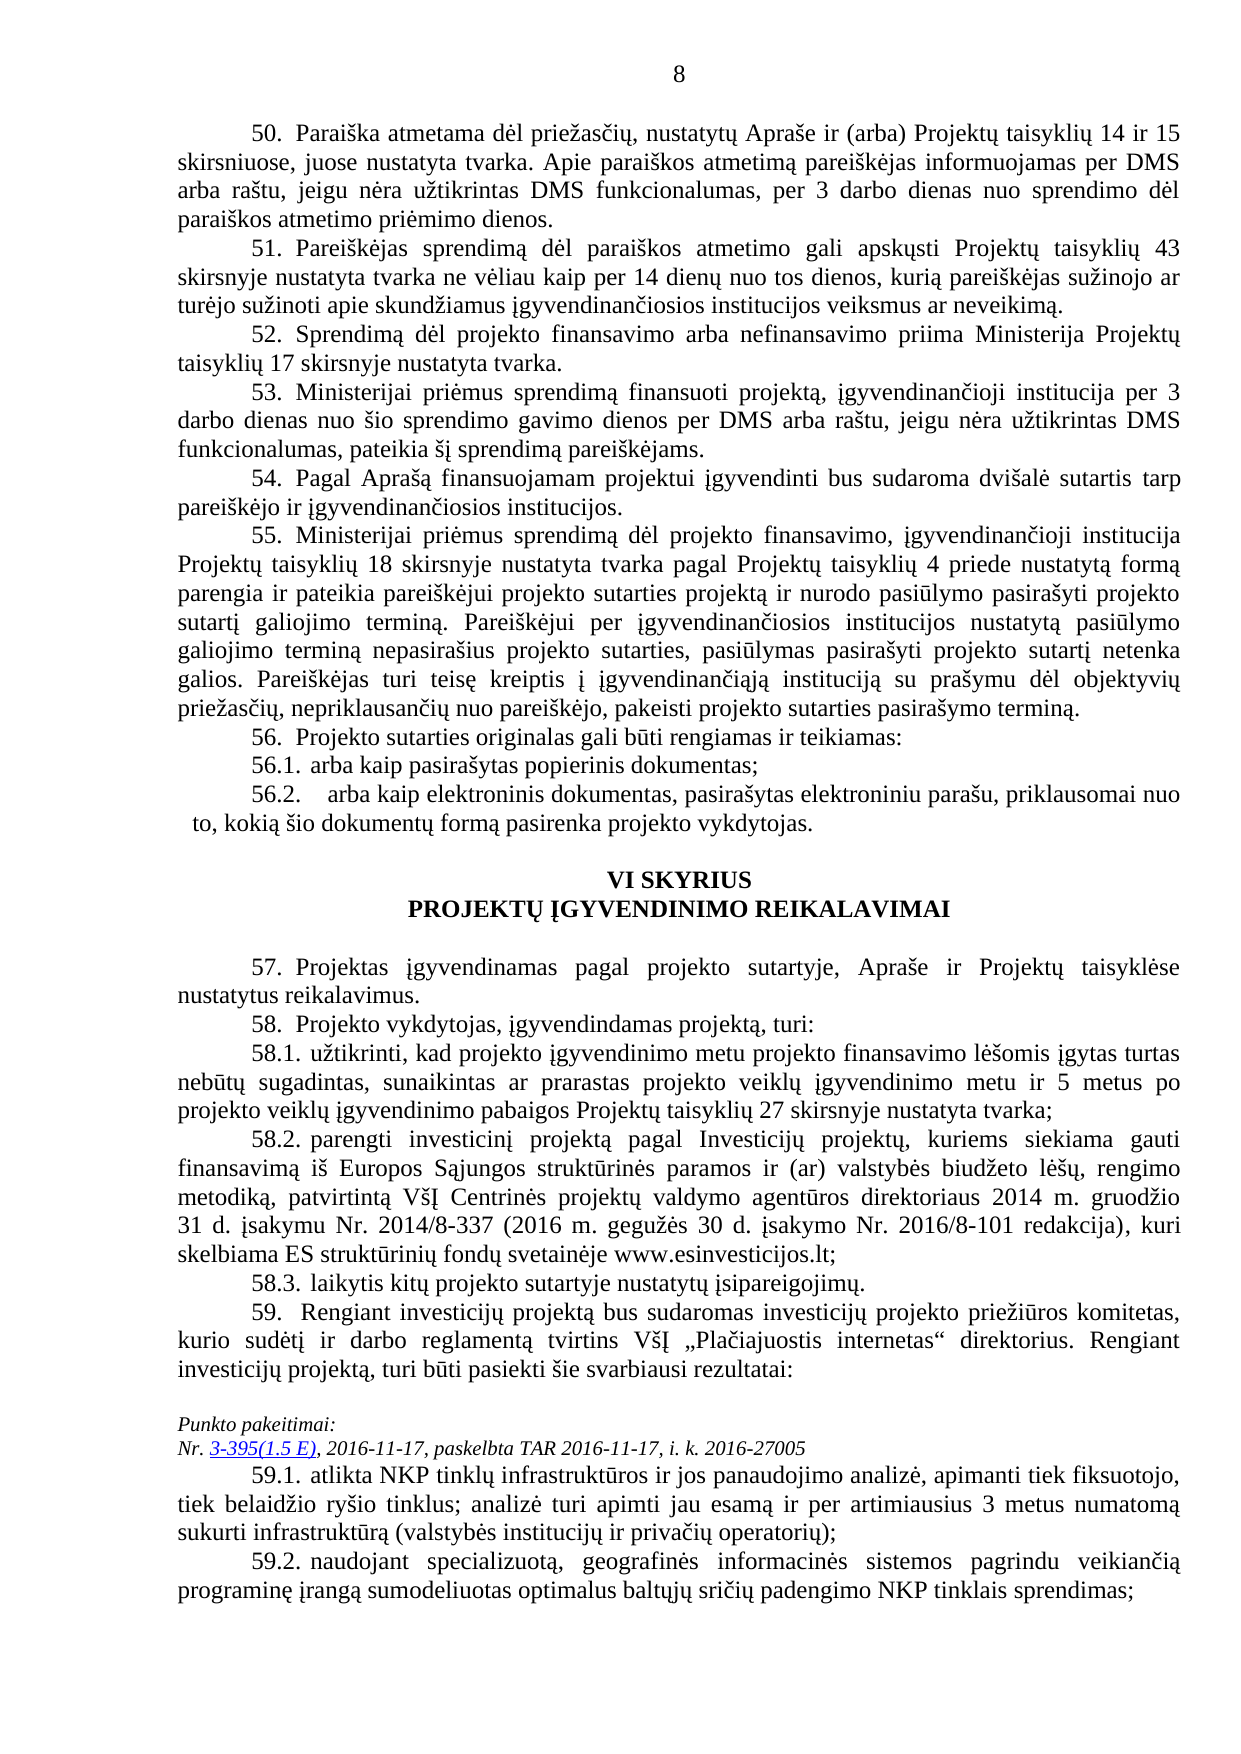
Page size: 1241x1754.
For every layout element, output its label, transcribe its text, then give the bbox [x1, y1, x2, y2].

text 55. Ministerijai priėmus sprendimą dėl projekto finansavimo, įgyvendinančioji institucija Projektų taisyklių 18 skirsnyje nustatyta tvarka pagal Projektų taisyklių 4 priede nustatytą formą parengia ir pateikia pareiškėjui projekto sutarties projektą ir nurodo pasiūlymo pasirašyti projekto sutartį galiojimo terminą. Pareiškėjui per įgyvendinančiosios institucijos nustatytą pasiūlymo galiojimo terminą nepasirašius projekto sutarties, pasiūlymas pasirašyti projekto sutartį netenka galios. Pareiškėjas turi teisę kreiptis į įgyvendinančiąją instituciją su prašymu dėl objektyvių priežasčių, nepriklausančių nuo pareiškėjo, pakeisti projekto sutarties pasirašymo terminą. [177, 521, 1181, 722]
text 58. Projekto vykdytojas, įgyvendindamas projektą, turi: [177, 1009, 1181, 1038]
text PROJEKTŲ ĮGYVENDINIMO REIKALAVIMAI [177, 894, 1181, 923]
text Punkto pakeitimai: [177, 1412, 1181, 1436]
text VI SKYRIUS [177, 866, 1181, 894]
text 58.3. laikytis kitų projekto sutartyje nustatytų įsipareigojimų. [177, 1268, 1181, 1297]
text 52. Sprendimą dėl projekto finansavimo arba nefinansavimo priima Ministerija Projektų taisyklių 17 skirsnyje nustatyta tvarka. [177, 319, 1181, 377]
text 50. Paraiška atmetama dėl priežasčių, nustatytų Apraše ir (arba) Projektų taisyklių 14 ir 15 skirsniuose, juose nustatyta tvarka. Apie paraiškos atmetimą pareiškėjas informuojamas per DMS arba raštu, jeigu nėra užtikrintas DMS funkcionalumas, per 3 darbo dienas nuo sprendimo dėl paraiškos atmetimo priėmimo dienos. [177, 118, 1181, 233]
text 53. Ministerijai priėmus sprendimą finansuoti projektą, įgyvendinančioji institucija per 3 darbo dienas nuo šio sprendimo gavimo dienos per DMS arba raštu, jeigu nėra užtikrintas DMS funkcionalumas, pateikia šį sprendimą pareiškėjams. [177, 377, 1181, 463]
text 59. Rengiant investicijų projektą bus sudaromas investicijų projekto priežiūros komitetas, kurio sudėtį ir darbo reglamentą tvirtins VšĮ „Plačiajuostis internetas“ direktorius. Rengiant investicijų projektą, turi būti pasiekti šie svarbiausi rezultatai: [177, 1297, 1181, 1383]
text 58.2. parengti investicinį projektą pagal Investicijų projektų, kuriems siekiama gauti finansavimą iš Europos Sąjungos struktūrinės paramos ir (ar) valstybės biudžeto lėšų, rengimo metodiką, patvirtintą VšĮ Centrinės projektų valdymo agentūros direktoriaus 2014 m. gruodžio 31 d. įsakymu Nr. 2014/8-337 (2016 m. gegužės 30 d. įsakymo Nr. 2016/8-101 redakcija), kuri skelbiama ES struktūrinių fondų svetainėje www.esinvesticijos.lt; [177, 1124, 1181, 1268]
text 56.1. arba kaip pasirašytas popierinis dokumentas; [251, 751, 1181, 779]
text 58.1. užtikrinti, kad projekto įgyvendinimo metu projekto finansavimo lėšomis įgytas turtas nebūtų sugadintas, sunaikintas ar prarastas projekto veiklų įgyvendinimo metu ir 5 metus po projekto veiklų įgyvendinimo pabaigos Projektų taisyklių 27 skirsnyje nustatyta tvarka; [177, 1038, 1181, 1124]
text Nr. 3-395(1.5 E), 2016-11-17, paskelbta TAR 2016-11-17, i. k. 2016-27005 [177, 1436, 1181, 1460]
text 51. Pareiškėjas sprendimą dėl paraiškos atmetimo gali apskųsti Projektų taisyklių 43 skirsnyje nustatyta tvarka ne vėliau kaip per 14 dienų nuo tos dienos, kurią pareiškėjas sužinojo ar turėjo sužinoti apie skundžiamus įgyvendinančiosios institucijos veiksmus ar neveikimą. [177, 233, 1181, 319]
text 54. Pagal Aprašą finansuojamam projektui įgyvendinti bus sudaroma dvišalė sutartis tarp pareiškėjo ir įgyvendinančiosios institucijos. [177, 463, 1181, 521]
text 57. Projektas įgyvendinamas pagal projekto sutartyje, Apraše ir Projektų taisyklėse nustatytus reikalavimus. [177, 952, 1181, 1009]
text 59.2. naudojant specializuotą, geografinės informacinės sistemos pagrindu veikiančią programinę įrangą sumodeliuotas optimalus baltųjų sričių padengimo NKP tinklais sprendimas; [177, 1546, 1181, 1604]
text 56. Projekto sutarties originalas gali būti rengiamas ir teikiamas: [177, 722, 1181, 751]
text 59.1. atlikta NKP tinklų infrastruktūros ir jos panaudojimo analizė, apimanti tiek fiksuotojo, tiek belaidžio ryšio tinklus; analizė turi apimti jau esamą ir per artimiausius 3 metus numatomą sukurti infrastruktūrą (valstybės institucijų ir privačių operatorių); [177, 1460, 1181, 1546]
text 56.2. arba kaip elektroninis dokumentas, pasirašytas elektroniniu parašu, priklausomai nuo to, kokią šio dokumentų formą pasirenka projekto vykdytojas. [192, 779, 1181, 837]
